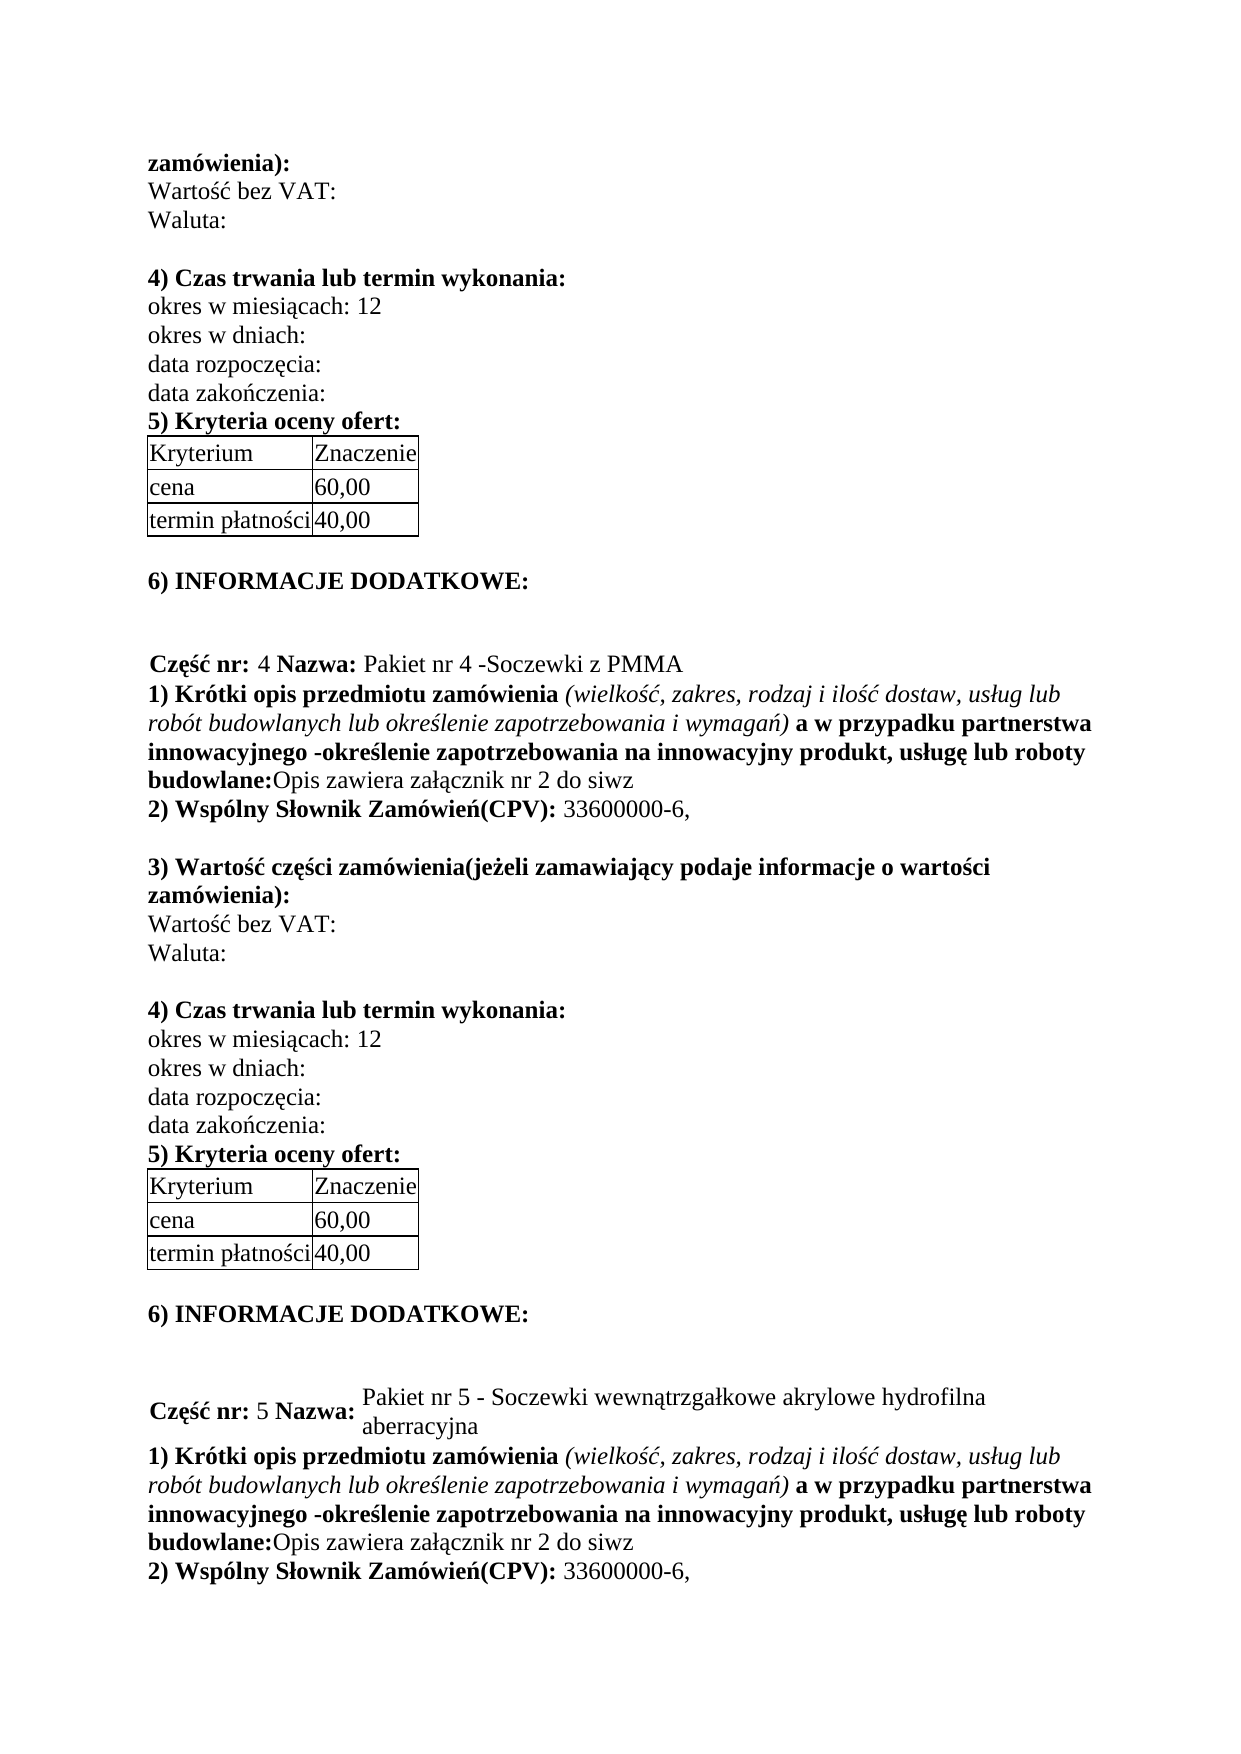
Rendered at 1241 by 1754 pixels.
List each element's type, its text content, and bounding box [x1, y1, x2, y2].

text zamówienia): Wartość bez VAT: Waluta: 4) Czas trwania lub termin wykonania: okres w miesiącach: 12 okres w dniach: data rozpoczęcia: data zakończenia: 5) Kryteria oceny ofert: [148, 148, 1093, 435]
text 6) INFORMACJE DODATKOWE: [148, 1270, 1093, 1356]
table_header 4 [256, 648, 275, 679]
table_cell 60,00 [313, 470, 418, 502]
table_cell cena [148, 470, 312, 502]
table_cell termin płatności [148, 504, 312, 535]
table_cell cena [148, 1203, 312, 1235]
table_header Nazwa: [273, 1381, 360, 1441]
table_header Część nr: [148, 648, 256, 679]
table_header Kryterium [148, 1170, 312, 1202]
table_cell 60,00 [313, 1203, 418, 1235]
table_header Nazwa: [275, 648, 362, 679]
table_header Część nr: [148, 1381, 254, 1441]
text 1) Krótki opis przedmiotu zamówienia (wielkość, zakres, rodzaj i ilość dostaw, usług lub robót budowlanych lub określenie zapotrzebowania i wymagań) a w przypadku partnerstwa innowacyjnego -określenie zapotrzebowania na innowacyjny produkt, usługę lub roboty budowlane:Opis zawiera załącznik nr 2 do siwz 2) Wspólny Słownik Zamówień(CPV): 33600000-6, 3) Wartość części zamówienia(jeżeli zamawiający podaje informacje o wartości zamówienia): Wartość bez VAT: Waluta: 4) Czas trwania lub termin wykonania: okres w miesiącach: 12 okres w dniach: data rozpoczęcia: data zakończenia: 5) Kryteria oceny ofert: [148, 679, 1093, 1168]
table_header Znaczenie [313, 437, 418, 468]
table_cell 40,00 [313, 504, 418, 535]
table_header 5 [255, 1381, 273, 1441]
table_cell termin płatności [148, 1237, 312, 1268]
table_header Znaczenie [313, 1170, 418, 1202]
table_header Pakiet nr 5 - Soczewki wewnątrzgałkowe akrylowe hydrofilna aberracyjna [360, 1381, 1093, 1441]
text 6) INFORMACJE DODATKOWE: [148, 537, 1093, 622]
table_header Pakiet nr 4 -Soczewki z PMMA [362, 648, 690, 679]
text 1) Krótki opis przedmiotu zamówienia (wielkość, zakres, rodzaj i ilość dostaw, usług lub robót budowlanych lub określenie zapotrzebowania i wymagań) a w przypadku partnerstwa innowacyjnego -określenie zapotrzebowania na innowacyjny produkt, usługę lub roboty budowlane:Opis zawiera załącznik nr 2 do siwz 2) Wspólny Słownik Zamówień(CPV): 33600000-6, [148, 1441, 1093, 1585]
table_header Kryterium [148, 437, 312, 468]
table_cell 40,00 [313, 1237, 418, 1268]
